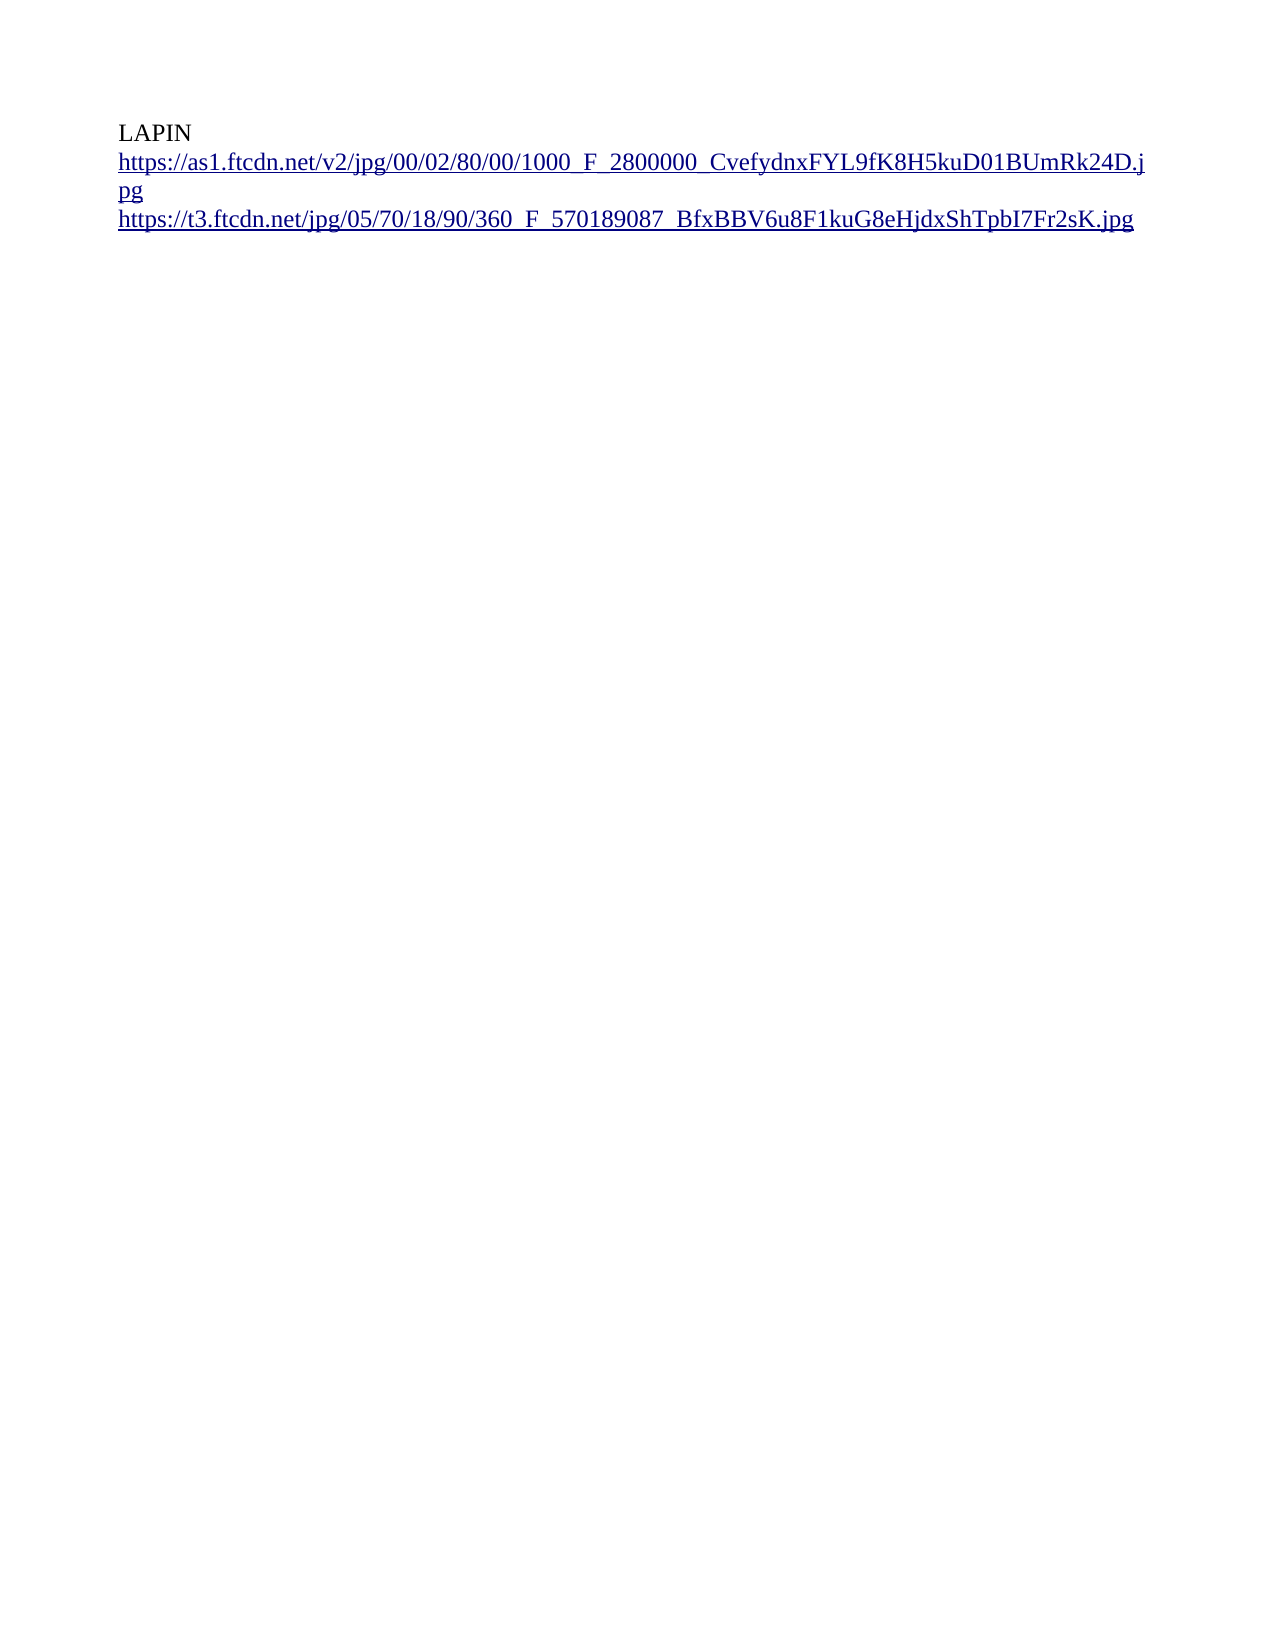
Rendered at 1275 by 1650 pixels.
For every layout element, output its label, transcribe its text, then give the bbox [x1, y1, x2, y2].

text LAPIN https://as1.ftcdn.net/v2/jpg/00/02/80/00/1000_F_2800000_CvefydnxFYL9fK8H5kuD01BUmRk24D.jpg [118, 118, 1157, 204]
text https://t3.ftcdn.net/jpg/05/70/18/90/360_F_570189087_BfxBBV6u8F1kuG8eHjdxShTpbI7Fr2sK.jpg [118, 204, 1157, 233]
